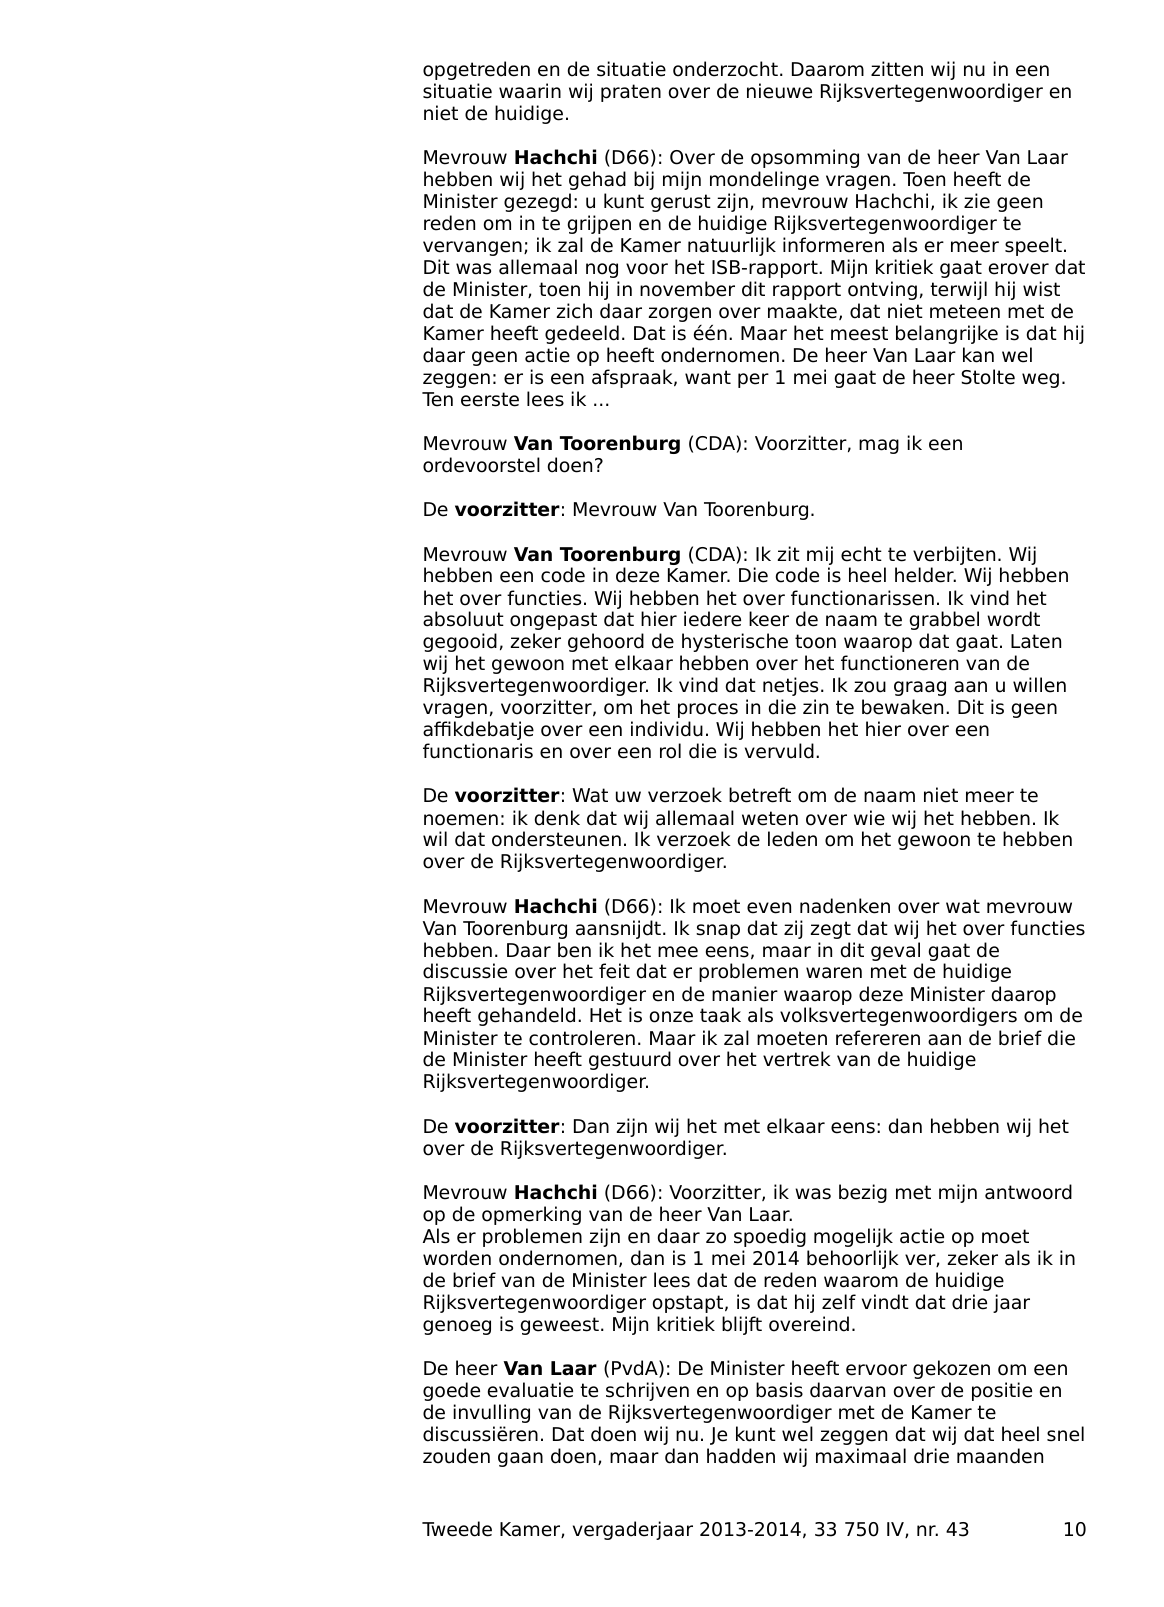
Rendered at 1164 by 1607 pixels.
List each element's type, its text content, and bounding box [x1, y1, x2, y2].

text De heer Van Laar (PvdA): De Minister heeft ervoor gekozen om een goede evaluatie te schrijven en op basis daarvan over de positie en de invulling van de Rijksvertegenwoordiger met de Kamer te discussiëren. Dat doen wij nu. Je kunt wel zeggen dat wij dat heel snel zouden gaan doen, maar dan hadden wij maximaal drie maanden [422, 1358, 1087, 1468]
text Mevrouw Hachchi (D66): Ik moet even nadenken over wat mevrouw Van Toorenburg aansnijdt. Ik snap dat zij zegt dat wij het over functies hebben. Daar ben ik het mee eens, maar in dit geval gaat de discussie over het feit dat er problemen waren met de huidige Rijksvertegenwoordiger en de manier waarop deze Minister daarop heeft gehandeld. Het is onze taak als volksvertegenwoordigers om de Minister te controleren. Maar ik zal moeten refereren aan de brief die de Minister heeft gestuurd over het vertrek van de huidige Rijksvertegenwoordiger. [422, 896, 1087, 1093]
text opgetreden en de situatie onderzocht. Daarom zitten wij nu in een situatie waarin wij praten over de nieuwe Rijksvertegenwoordiger en niet de huidige. [422, 59, 1087, 125]
text Mevrouw Hachchi (D66): Voorzitter, ik was bezig met mijn antwoord op de opmerking van de heer Van Laar. [422, 1182, 1087, 1226]
text De voorzitter: Wat uw verzoek betreft om de naam niet meer te noemen: ik denk dat wij allemaal weten over wie wij het hebben. Ik wil dat ondersteunen. Ik verzoek de leden om het gewoon te hebben over de Rijksvertegenwoordiger. [422, 785, 1087, 873]
text De voorzitter: Mevrouw Van Toorenburg. [422, 499, 1087, 521]
text De voorzitter: Dan zijn wij het met elkaar eens: dan hebben wij het over de Rijksvertegenwoordiger. [422, 1116, 1087, 1159]
text Mevrouw Hachchi (D66): Over de opsomming van de heer Van Laar hebben wij het gehad bij mijn mondelinge vragen. Toen heeft de Minister gezegd: u kunt gerust zijn, mevrouw Hachchi, ik zie geen reden om in te grijpen en de huidige Rijksvertegenwoordiger te vervangen; ik zal de Kamer natuurlijk informeren als er meer speelt. Dit was allemaal nog voor het ISB-rapport. Mijn kritiek gaat erover dat de Minister, toen hij in november dit rapport ontving, terwijl hij wist dat de Kamer zich daar zorgen over maakte, dat niet meteen met de Kamer heeft gedeeld. Dat is één. Maar het meest belangrijke is dat hij daar geen actie op heeft ondernomen. De heer Van Laar kan wel zeggen: er is een afspraak, want per 1 mei gaat de heer Stolte weg. Ten eerste lees ik ... [422, 147, 1087, 411]
text Als er problemen zijn en daar zo spoedig mogelijk actie op moet worden ondernomen, dan is 1 mei 2014 behoorlijk ver, zeker als ik in de brief van de Minister lees dat de reden waarom de huidige Rijksvertegenwoordiger opstapt, is dat hij zelf vindt dat drie jaar genoeg is geweest. Mijn kritiek blijft overeind. [422, 1226, 1087, 1336]
text Mevrouw Van Toorenburg (CDA): Voorzitter, mag ik een ordevoorstel doen? [422, 433, 1087, 477]
text Mevrouw Van Toorenburg (CDA): Ik zit mij echt te verbijten. Wij hebben een code in deze Kamer. Die code is heel helder. Wij hebben het over functies. Wij hebben het over functionarissen. Ik vind het absoluut ongepast dat hier iedere keer de naam te grabbel wordt gegooid, zeker gehoord de hysterische toon waarop dat gaat. Laten wij het gewoon met elkaar hebben over het functioneren van de Rijksvertegenwoordiger. Ik vind dat netjes. Ik zou graag aan u willen vragen, voorzitter, om het proces in die zin te bewaken. Dit is geen affikdebatje over een individu. Wij hebben het hier over een functionaris en over een rol die is vervuld. [422, 543, 1087, 763]
